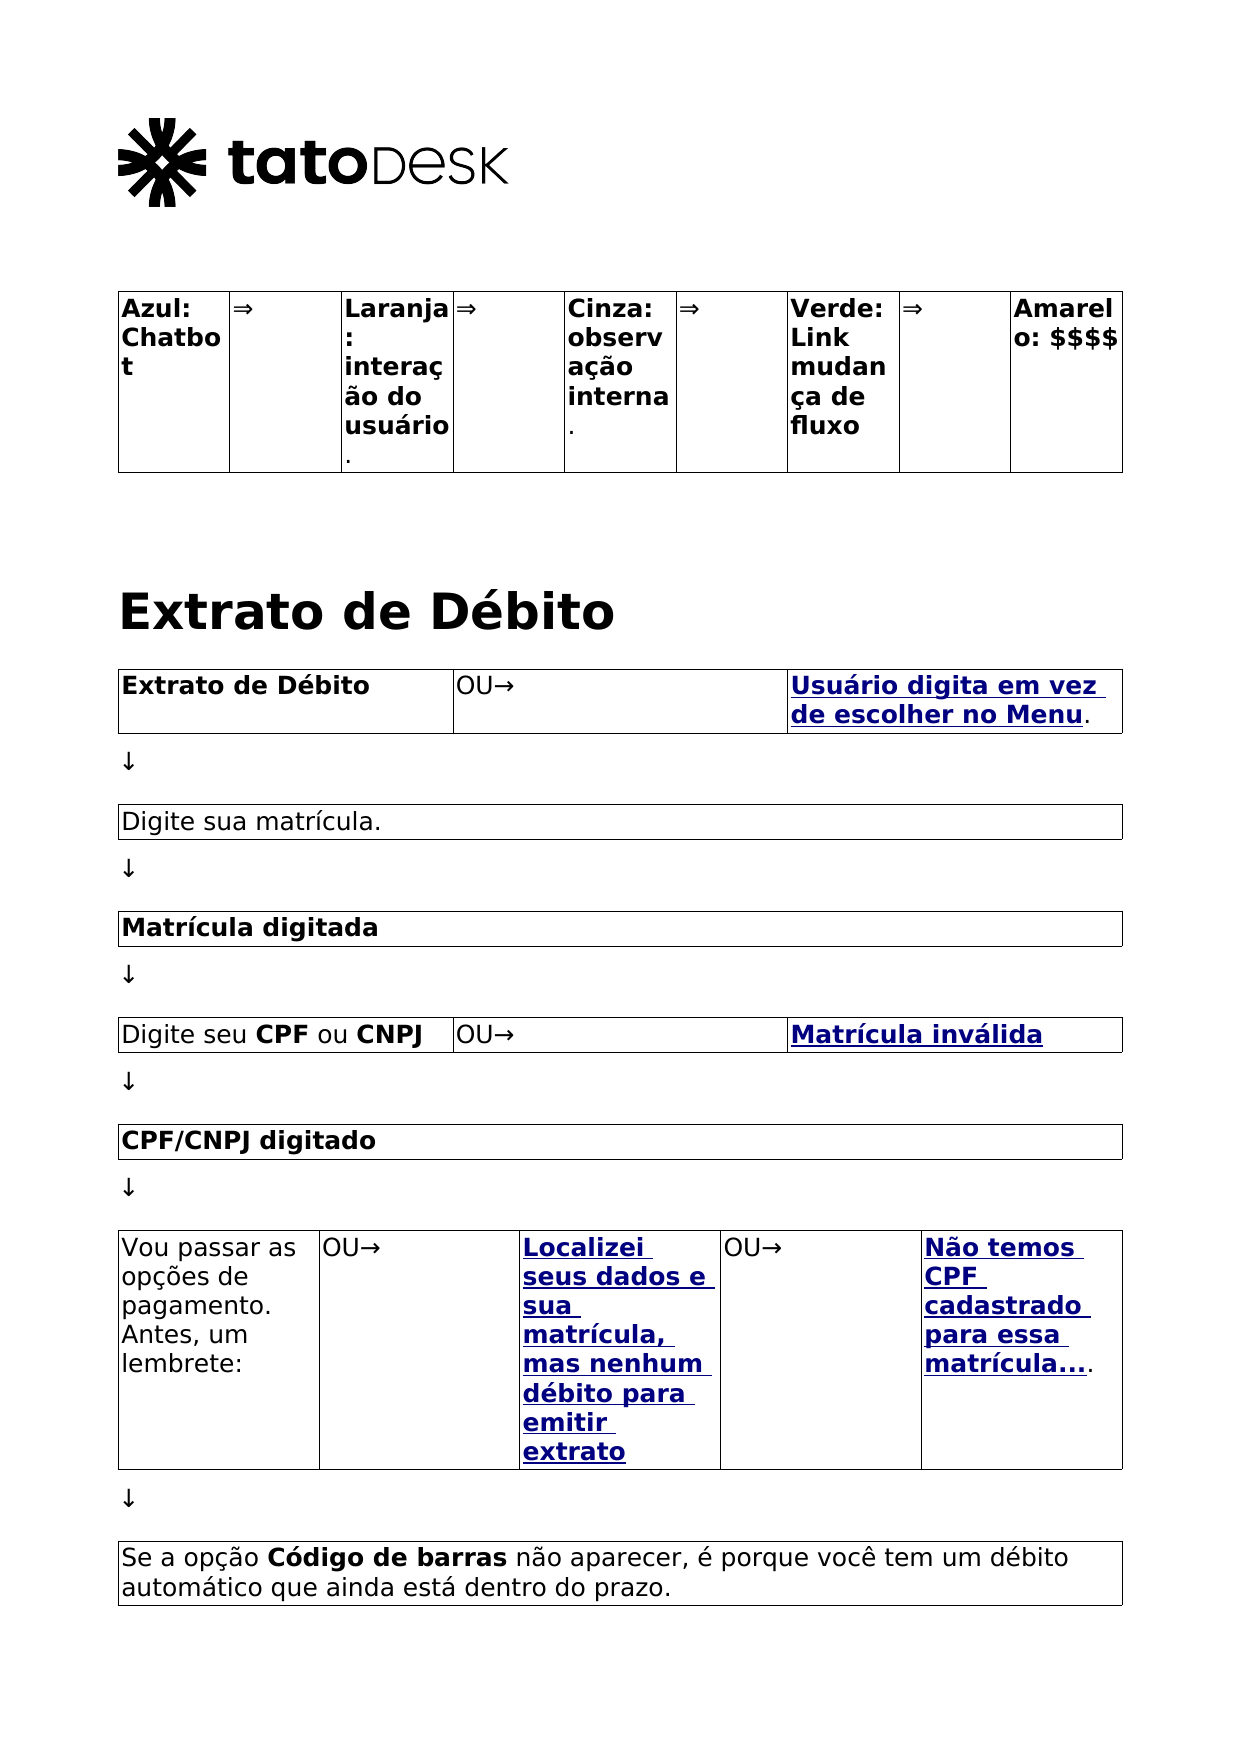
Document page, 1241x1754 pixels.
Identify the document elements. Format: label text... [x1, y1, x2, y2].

table_header Se a opção Código de barras não aparecer, é porque você tem um débito automático que ainda está dentro do prazo. [119, 1542, 1122, 1605]
table_header ⇒ [230, 292, 341, 472]
table_header Cinza: observação interna. [565, 292, 676, 472]
table_header OU→ [721, 1231, 921, 1469]
table_header Amarelo: $$$$ [1011, 292, 1122, 472]
table_header OU→ [454, 670, 787, 733]
text ↓ [118, 854, 1122, 883]
table_header Localizei seus dados e sua matrícula, mas nenhum débito para emitir extrato [520, 1231, 720, 1469]
text ↓ [118, 1484, 1122, 1513]
picture [118, 118, 509, 207]
table_header Extrato de Débito [119, 670, 453, 733]
table_header OU→ [454, 1018, 787, 1052]
table_header CPF/CNPJ digitado [119, 1125, 1122, 1158]
text ↓ [118, 1067, 1122, 1096]
table_header Azul: Chatbot [119, 292, 229, 472]
table_header Matrícula digitada [119, 912, 1122, 946]
table_header Laranja: interação do usuário. [342, 292, 453, 472]
table_header Não temos CPF cadastrado para essa matrícula.... [922, 1231, 1122, 1469]
table_header ⇒ [677, 292, 787, 472]
table_header Matrícula inválida [788, 1018, 1122, 1052]
table_header Verde: Link mudança de fluxo [788, 292, 899, 472]
table_header OU→ [320, 1231, 519, 1469]
subtitle Extrato de Débito [118, 583, 1122, 641]
table_header Vou passar as opções de pagamento. Antes, um lembrete: [119, 1231, 319, 1469]
table_header Digite sua matrícula. [119, 805, 1122, 839]
text ↓ [118, 1173, 1122, 1203]
table_header Digite seu CPF ou CNPJ [119, 1018, 453, 1052]
table_header Usuário digita em vez de escolher no Menu. [788, 670, 1122, 733]
table_header ⇒ [900, 292, 1010, 472]
table_header ⇒ [454, 292, 564, 472]
text ↓ [118, 961, 1122, 990]
text ↓ [118, 748, 1122, 777]
